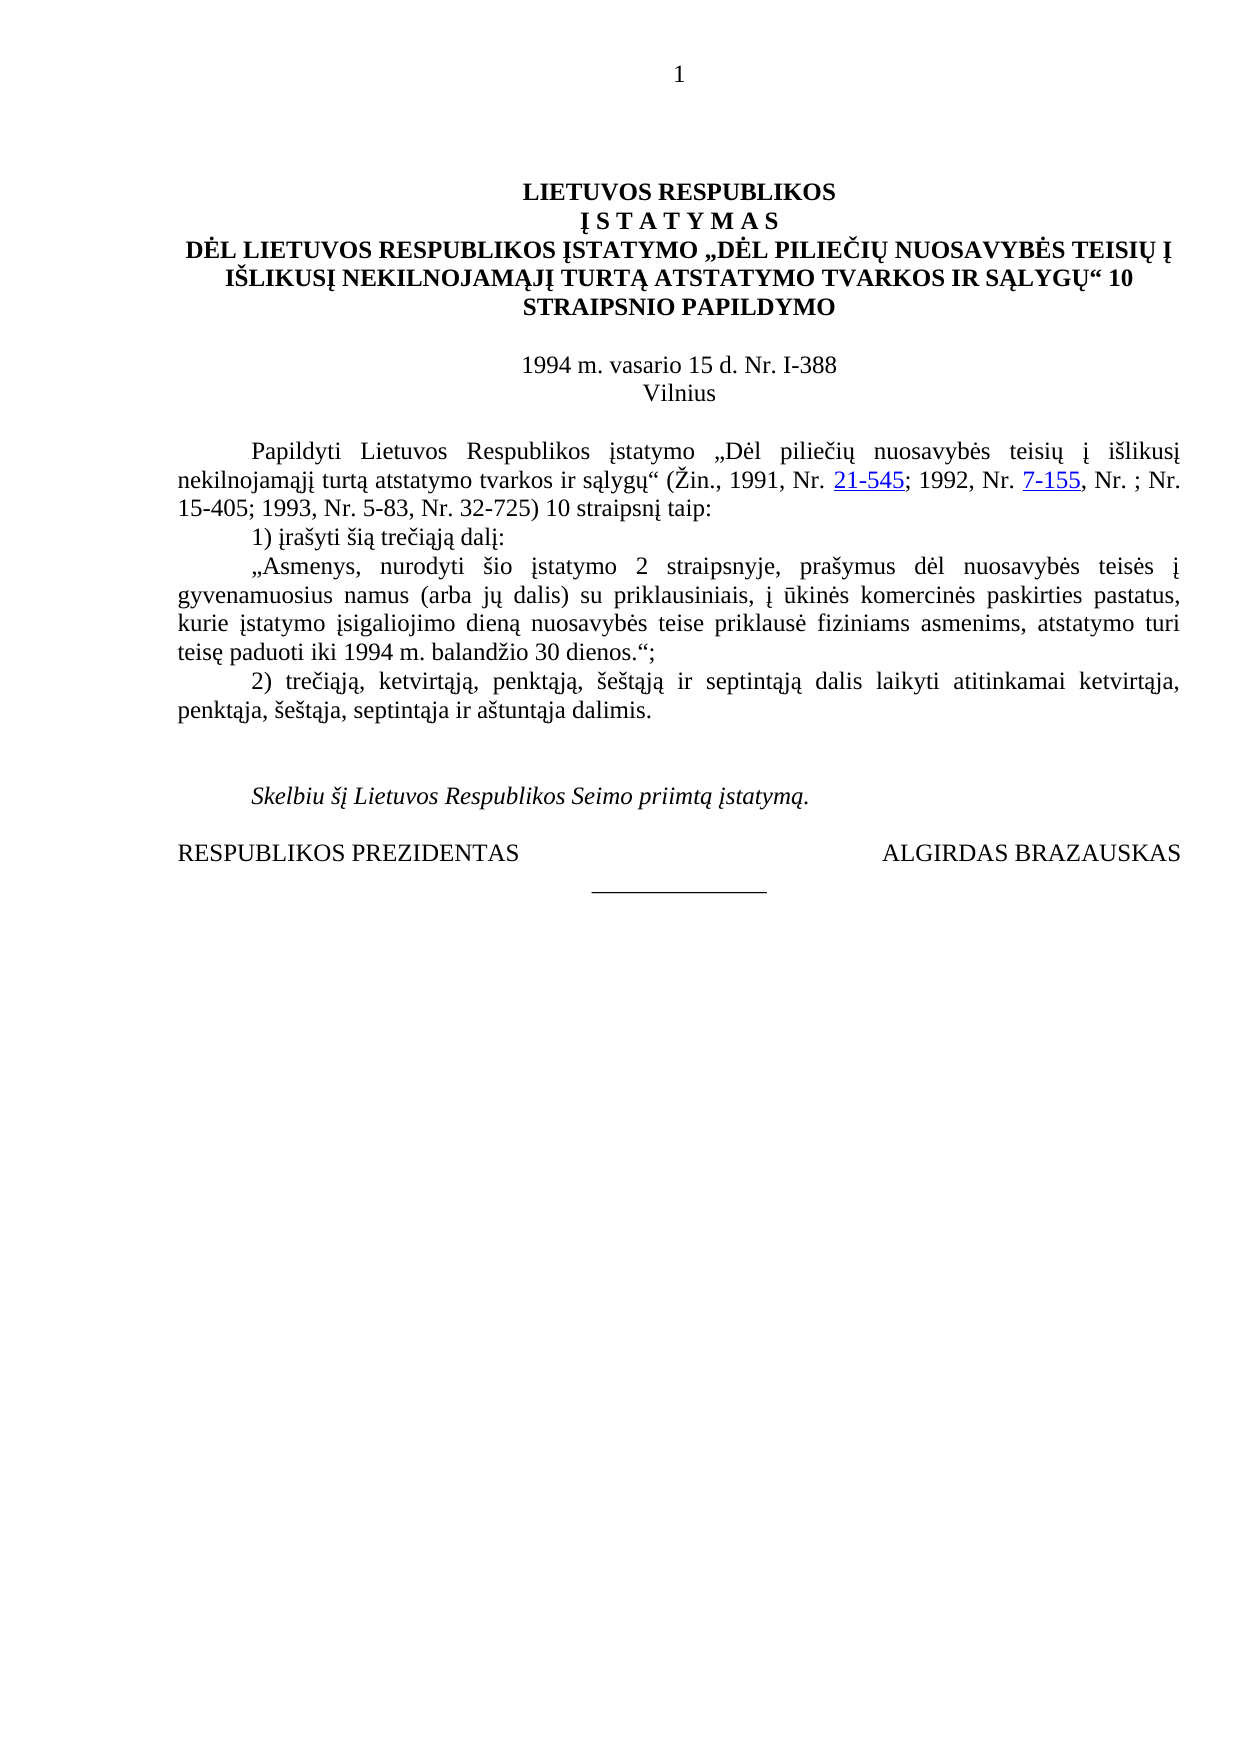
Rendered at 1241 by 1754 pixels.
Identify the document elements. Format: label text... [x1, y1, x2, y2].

text Į S T A T Y M A S [177, 206, 1181, 235]
text ______________ [177, 867, 1181, 896]
text LIETUVOS RESPUBLIKOS [177, 177, 1181, 206]
text 2) trečiąją, ketvirtąją, penktąją, šeštąją ir septintąją dalis laikyti atitinkamai ketvirtąja, penktąja, šeštąja, septintąja ir aštuntąja dalimis. [177, 666, 1181, 723]
text Skelbiu šį Lietuvos Respublikos Seimo priimtą įstatymą. [177, 781, 1181, 810]
text „Asmenys, nurodyti šio įstatymo 2 straipsnyje, prašymus dėl nuosavybės teisės į gyvenamuosius namus (arba jų dalis) su priklausiniais, į ūkinės komercinės paskirties pastatus, kurie įstatymo įsigaliojimo dieną nuosavybės teise priklausė fiziniams asmenims, atstatymo turi teisę paduoti iki 1994 m. balandžio 30 dienos.“; [177, 551, 1181, 666]
text Papildyti Lietuvos Respublikos įstatymo „Dėl piliečių nuosavybės teisių į išlikusį nekilnojamąjį turtą atstatymo tvarkos ir sąlygų“ (Žin., 1991, Nr. 21-545; 1992, Nr. 7-155, Nr. ; Nr. 15-405; 1993, Nr. 5-83, Nr. 32-725) 10 straipsnį taip: [177, 436, 1181, 522]
text RESPUBLIKOS PREZIDENTAS ALGIRDAS BRAZAUSKAS [177, 838, 1181, 867]
text DĖL LIETUVOS RESPUBLIKOS ĮSTATYMO „DĖL PILIEČIŲ NUOSAVYBĖS TEISIŲ Į IŠLIKUSĮ NEKILNOJAMĄJĮ TURTĄ ATSTATYMO TVARKOS IR SĄLYGŲ“ 10 STRAIPSNIO PAPILDYMO [177, 235, 1181, 321]
text 1) įrašyti šią trečiąją dalį: [177, 522, 1181, 551]
text Vilnius [177, 378, 1181, 407]
text 1994 m. vasario 15 d. Nr. I-388 [177, 350, 1181, 378]
